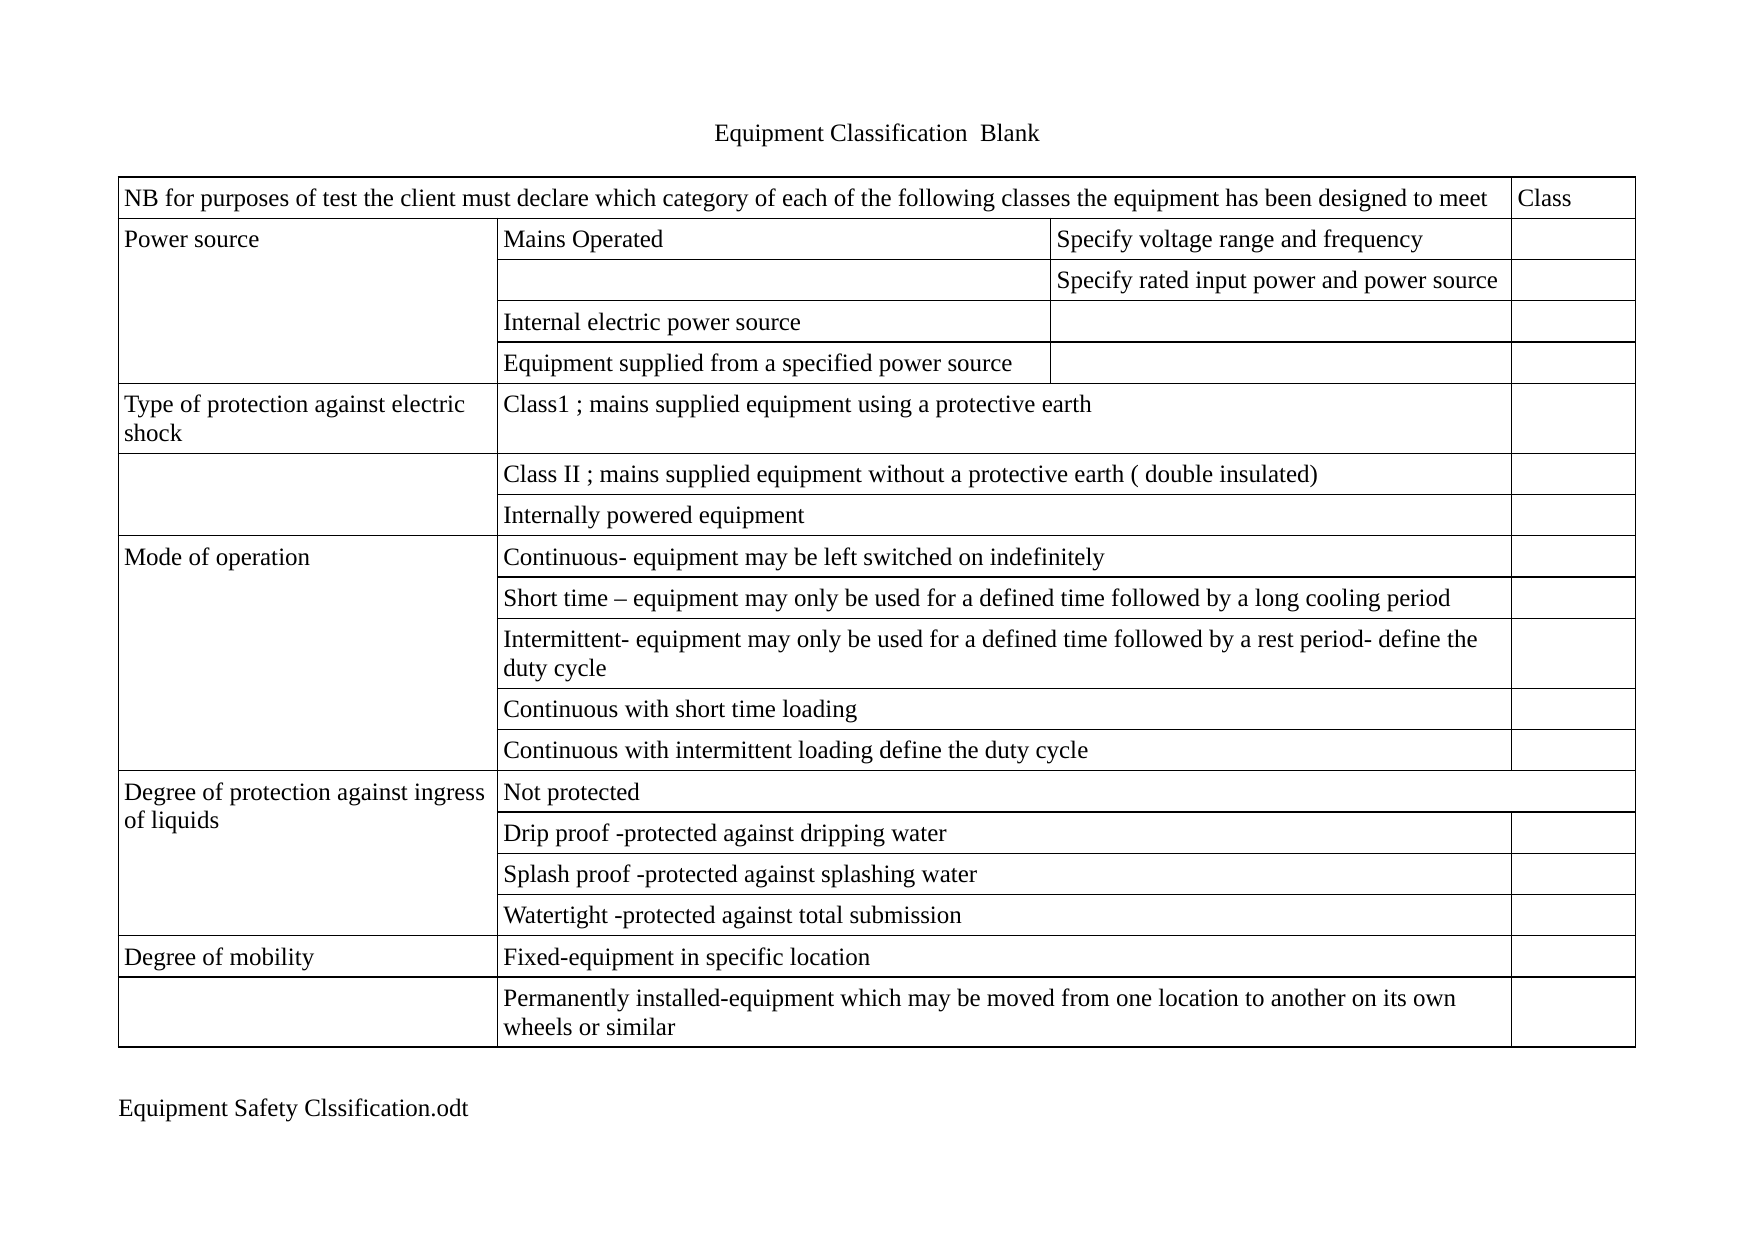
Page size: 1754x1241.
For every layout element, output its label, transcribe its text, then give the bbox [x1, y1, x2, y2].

table_cell Equipment supplied from a specified power source [498, 343, 1050, 383]
table_cell Power source [119, 219, 497, 383]
table_cell Class II ; mains supplied equipment without a protective earth ( double insulated) [498, 454, 1511, 494]
table_cell [1512, 619, 1635, 688]
table_cell Continuous with intermittent loading define the duty cycle [498, 730, 1511, 770]
table_cell Type of protection against electric shock [119, 384, 497, 453]
table_cell [1512, 936, 1635, 976]
table_cell [1051, 301, 1511, 341]
table_cell [1512, 578, 1635, 618]
table_cell Degree of protection against ingress of liquids [119, 771, 497, 935]
table_cell [1512, 730, 1635, 770]
table_cell Watertight -protected against total submission [498, 895, 1511, 935]
table_cell [498, 260, 1050, 300]
table_cell Short time – equipment may only be used for a defined time followed by a long cooling period [498, 578, 1511, 618]
table_cell Mode of operation [119, 536, 497, 770]
table_cell Internal electric power source [498, 301, 1050, 341]
table_cell [1512, 454, 1635, 494]
table_cell [119, 978, 497, 1046]
table_header NB for purposes of test the client must declare which category of each of the following classes the equipment has been designed to meet [119, 178, 1511, 218]
table_cell Not protected [498, 771, 1635, 811]
table_cell [1512, 536, 1635, 576]
table_cell [1512, 260, 1635, 300]
table_cell Drip proof -protected against dripping water [498, 813, 1511, 853]
table_cell [1512, 895, 1635, 935]
table_cell Intermittent- equipment may only be used for a defined time followed by a rest period- define the duty cycle [498, 619, 1511, 688]
table_cell [1512, 495, 1635, 535]
table_cell Continuous with short time loading [498, 689, 1511, 729]
table_cell Fixed-equipment in specific location [498, 936, 1511, 976]
table_cell Mains Operated [498, 219, 1050, 259]
table_cell Permanently installed-equipment which may be moved from one location to another on its own wheels or similar [498, 978, 1511, 1046]
table_cell [1512, 384, 1635, 453]
table_cell Continuous- equipment may be left switched on indefinitely [498, 536, 1511, 576]
table_cell [1512, 813, 1635, 853]
table_cell Splash proof -protected against splashing water [498, 854, 1511, 894]
table_header Class [1512, 178, 1635, 218]
table_cell [119, 454, 497, 535]
table_cell Class1 ; mains supplied equipment using a protective earth [498, 384, 1511, 453]
table_cell [1512, 689, 1635, 729]
table_cell [1512, 978, 1635, 1046]
table_cell Specify voltage range and frequency [1051, 219, 1511, 259]
table_cell [1512, 343, 1635, 383]
table_cell [1512, 219, 1635, 259]
table_cell Specify rated input power and power source [1051, 260, 1511, 300]
table_cell Degree of mobility [119, 936, 497, 976]
table_cell Internally powered equipment [498, 495, 1511, 535]
table_cell [1512, 301, 1635, 341]
table_cell [1051, 343, 1511, 383]
table_cell [1512, 854, 1635, 894]
